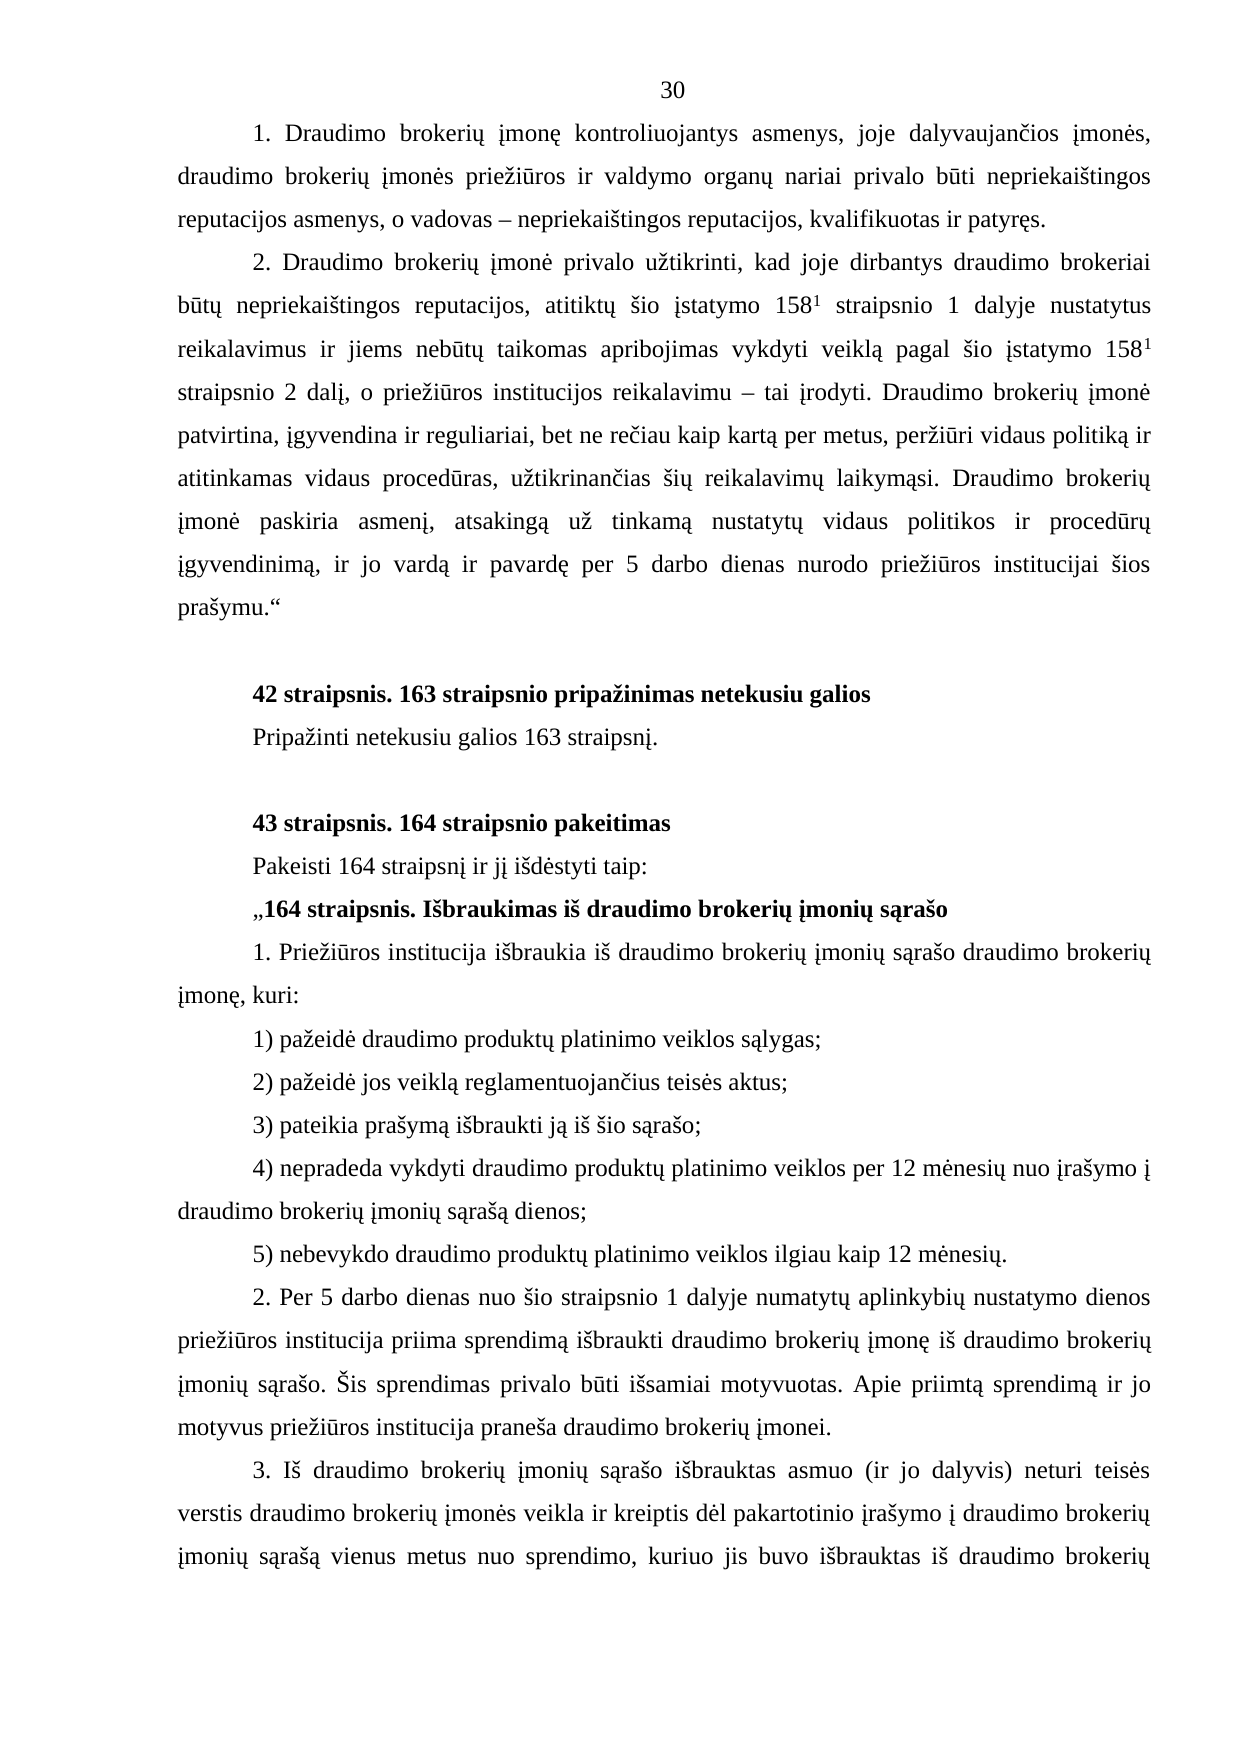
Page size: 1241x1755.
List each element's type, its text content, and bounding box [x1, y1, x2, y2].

text 3) pateikia prašymą išbraukti ją iš šio sąrašo; [177, 1110, 1152, 1139]
text 5) nebevykdo draudimo produktų platinimo veiklos ilgiau kaip 12 mėnesių. [177, 1239, 1152, 1268]
text Pakeisti 164 straipsnį ir jį išdėstyti taip: [177, 851, 1152, 880]
text 1) pažeidė draudimo produktų platinimo veiklos sąlygas; [177, 1024, 1152, 1052]
text 42 straipsnis. 163 straipsnio pripažinimas netekusiu galios [177, 679, 1152, 707]
text 4) nepradeda vykdyti draudimo produktų platinimo veiklos per 12 mėnesių nuo įrašymo į draudimo brokerių įmonių sąrašą dienos; [177, 1153, 1152, 1225]
text 43 straipsnis. 164 straipsnio pakeitimas [177, 808, 1152, 837]
text „164 straipsnis. Išbraukimas iš draudimo brokerių įmonių sąrašo [177, 894, 1152, 923]
text Pripažinti netekusiu galios 163 straipsnį. [177, 722, 1152, 751]
text 2. Per 5 darbo dienas nuo šio straipsnio 1 dalyje numatytų aplinkybių nustatymo dienos priežiūros institucija priima sprendimą išbraukti draudimo brokerių įmonę iš draudimo brokerių įmonių sąrašo. Šis sprendimas privalo būti išsamiai motyvuotas. Apie priimtą sprendimą ir jo motyvus priežiūros institucija praneša draudimo brokerių įmonei. [177, 1282, 1152, 1441]
text 1. Priežiūros institucija išbraukia iš draudimo brokerių įmonių sąrašo draudimo brokerių įmonę, kuri: [177, 937, 1152, 1009]
text 2. Draudimo brokerių įmonė privalo užtikrinti, kad joje dirbantys draudimo brokeriai būtų nepriekaištingos reputacijos, atitiktų šio įstatymo 1581 straipsnio 1 dalyje nustatytus reikalavimus ir jiems nebūtų taikomas apribojimas vykdyti veiklą pagal šio įstatymo 1581 straipsnio 2 dalį, o priežiūros institucijos reikalavimu – tai įrodyti. Draudimo brokerių įmonė patvirtina, įgyvendina ir reguliariai, bet ne rečiau kaip kartą per metus, peržiūri vidaus politiką ir atitinkamas vidaus procedūras, užtikrinančias šių reikalavimų laikymąsi. Draudimo brokerių įmonė paskiria asmenį, atsakingą už tinkamą nustatytų vidaus politikos ir procedūrų įgyvendinimą, ir jo vardą ir pavardę per 5 darbo dienas nurodo priežiūros institucijai šios prašymu.“ [177, 247, 1152, 621]
text 2) pažeidė jos veiklą reglamentuojančius teisės aktus; [177, 1067, 1152, 1096]
text 1. Draudimo brokerių įmonę kontroliuojantys asmenys, joje dalyvaujančios įmonės, draudimo brokerių įmonės priežiūros ir valdymo organų nariai privalo būti nepriekaištingos reputacijos asmenys, o vadovas – nepriekaištingos reputacijos, kvalifikuotas ir patyręs. [177, 118, 1152, 233]
text 3. Iš draudimo brokerių įmonių sąrašo išbrauktas asmuo (ir jo dalyvis) neturi teisės verstis draudimo brokerių įmonės veikla ir kreiptis dėl pakartotinio įrašymo į draudimo brokerių įmonių sąrašą vienus metus nuo sprendimo, kuriuo jis buvo išbrauktas iš draudimo brokerių [177, 1455, 1152, 1570]
